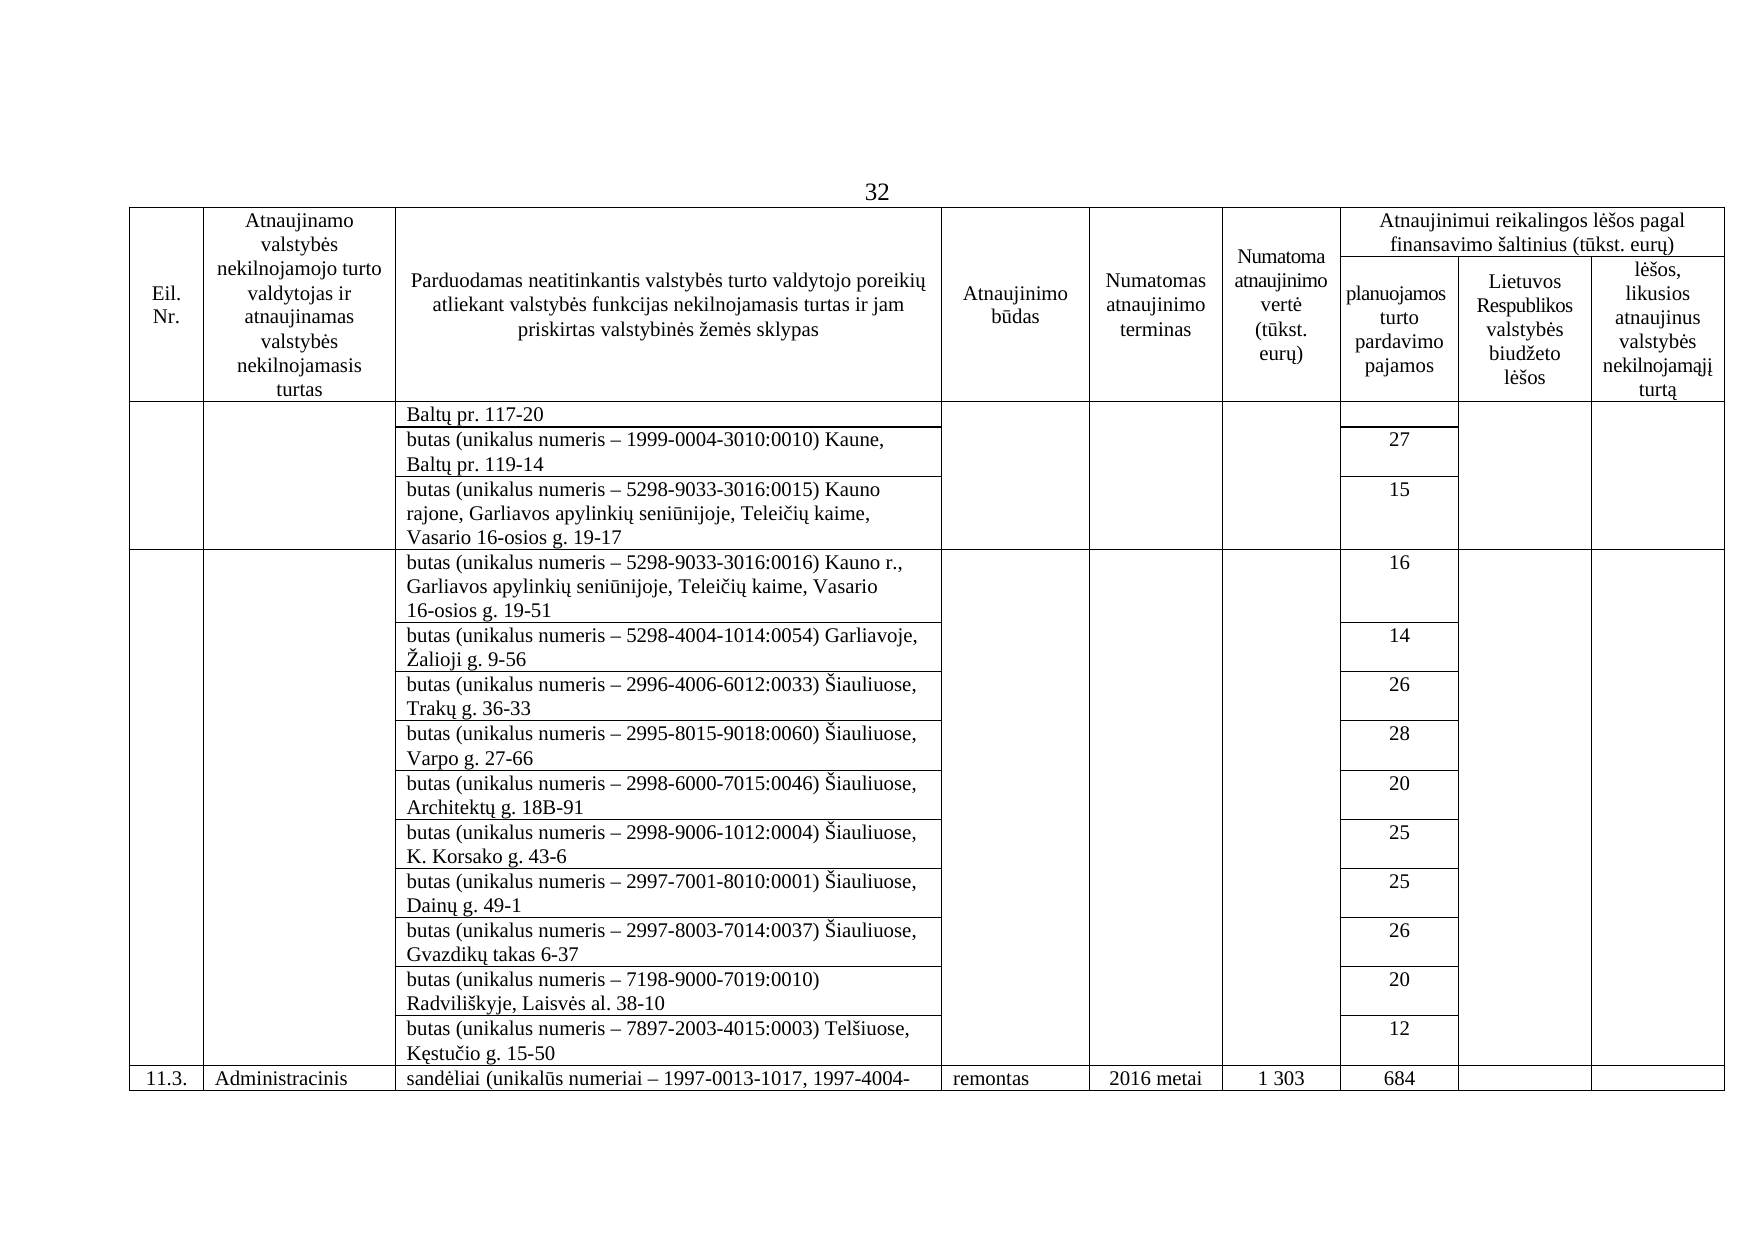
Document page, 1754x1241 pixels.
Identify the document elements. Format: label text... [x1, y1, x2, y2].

table_cell [1341, 402, 1458, 426]
table_cell 25 [1341, 869, 1458, 917]
table_cell [1459, 550, 1591, 1064]
table_cell butas (unikalus numeris – 2997-8003-7014:0037) Šiauliuose, Gvazdikų takas 6-37 [396, 918, 941, 966]
table_cell butas (unikalus numeris – 2998-6000-7015:0046) Šiauliuose, Architektų g. 18B-91 [396, 771, 941, 819]
table_cell 11.3. [130, 1066, 203, 1089]
table_cell 20 [1341, 967, 1458, 1015]
table_cell butas (unikalus numeris – 1999-0004-3010:0010) Kaune, Baltų pr. 119-14 [396, 428, 941, 476]
table_cell remontas [942, 1066, 1089, 1089]
table_cell [1090, 402, 1222, 549]
table_cell 14 [1341, 623, 1458, 671]
table_cell [1592, 402, 1724, 549]
table_cell 16 [1341, 550, 1458, 622]
table_cell 20 [1341, 771, 1458, 819]
table_cell [1223, 402, 1340, 549]
table_cell [942, 402, 1089, 549]
table_cell 27 [1341, 428, 1458, 476]
table_cell 25 [1341, 820, 1458, 868]
table_cell [1592, 1066, 1724, 1089]
table_cell [1459, 1066, 1591, 1089]
table_cell 28 [1341, 721, 1458, 769]
table_cell butas (unikalus numeris – 2995-8015-9018:0060) Šiauliuose, Varpo g. 27-66 [396, 721, 941, 769]
table_cell butas (unikalus numeris – 2996-4006-6012:0033) Šiauliuose, Trakų g. 36-33 [396, 672, 941, 720]
table_cell 2016 metai [1090, 1066, 1222, 1089]
table_cell [204, 402, 395, 549]
table_header Atnaujinamo valstybės nekilnojamojo turto valdytojas ir atnaujinamas valstybės nekilnojamasis turtas [204, 208, 395, 401]
table_cell [1459, 402, 1591, 549]
table_cell [130, 402, 203, 549]
table_cell butas (unikalus numeris – 2998-9006-1012:0004) Šiauliuose, K. Korsako g. 43-6 [396, 820, 941, 868]
table_cell Administracinis [204, 1066, 395, 1089]
table_header Numatomas atnaujinimo terminas [1090, 208, 1222, 401]
table_cell [942, 550, 1089, 1064]
table_cell butas (unikalus numeris – 5298-9033-3016:0015) Kauno rajone, Garliavos apylinkių seniūnijoje, Teleičių kaime, Vasario 16-osios g. 19-17 [396, 477, 941, 549]
table_cell 684 [1341, 1066, 1458, 1089]
table_header Numatoma atnaujinimo vertė (tūkst. eurų) [1223, 208, 1340, 401]
table_cell 26 [1341, 918, 1458, 966]
table_cell butas (unikalus numeris – 7198-9000-7019:0010) Radviliškyje, Laisvės al. 38-10 [396, 967, 941, 1015]
table_cell [130, 550, 203, 1064]
table_cell [204, 550, 395, 1064]
table_header Eil. Nr. [130, 208, 203, 401]
table_cell planuojamos turto pardavimo pajamos [1341, 257, 1458, 401]
table_cell 1 303 [1223, 1066, 1340, 1089]
table_header Atnaujinimo būdas [942, 208, 1089, 401]
table_cell [1223, 550, 1340, 1064]
table_cell butas (unikalus numeris – 7897-2003-4015:0003) Telšiuose, Kęstučio g. 15-50 [396, 1016, 941, 1064]
table_header Parduodamas neatitinkantis valstybės turto valdytojo poreikių atliekant valstybės funkcijas nekilnojamasis turtas ir jam priskirtas valstybinės žemės sklypas [396, 208, 941, 401]
table_cell 26 [1341, 672, 1458, 720]
table_cell butas (unikalus numeris – 5298-9033-3016:0016) Kauno r., Garliavos apylinkių seniūnijoje, Teleičių kaime, Vasario 16-osios g. 19-51 [396, 550, 941, 622]
table_cell butas (unikalus numeris – 2997-7001-8010:0001) Šiauliuose, Dainų g. 49-1 [396, 869, 941, 917]
table_cell Baltų pr. 117-20 [396, 402, 941, 426]
table_cell [1090, 550, 1222, 1064]
table_cell 12 [1341, 1016, 1458, 1064]
table_cell [1592, 550, 1724, 1064]
table_cell lėšos, likusios atnaujinus valstybės nekilnojamąjį turtą [1592, 257, 1724, 401]
table_cell Lietuvos Respublikos valstybės biudžeto lėšos [1459, 257, 1591, 401]
table_header Atnaujinimui reikalingos lėšos pagal finansavimo šaltinius (tūkst. eurų) [1341, 208, 1724, 256]
table_cell butas (unikalus numeris – 5298-4004-1014:0054) Garliavoje, Žalioji g. 9-56 [396, 623, 941, 671]
table_cell 15 [1341, 477, 1458, 549]
table_cell sandėliai (unikalūs numeriai – 1997-0013-1017, 1997-4004- [396, 1066, 941, 1089]
